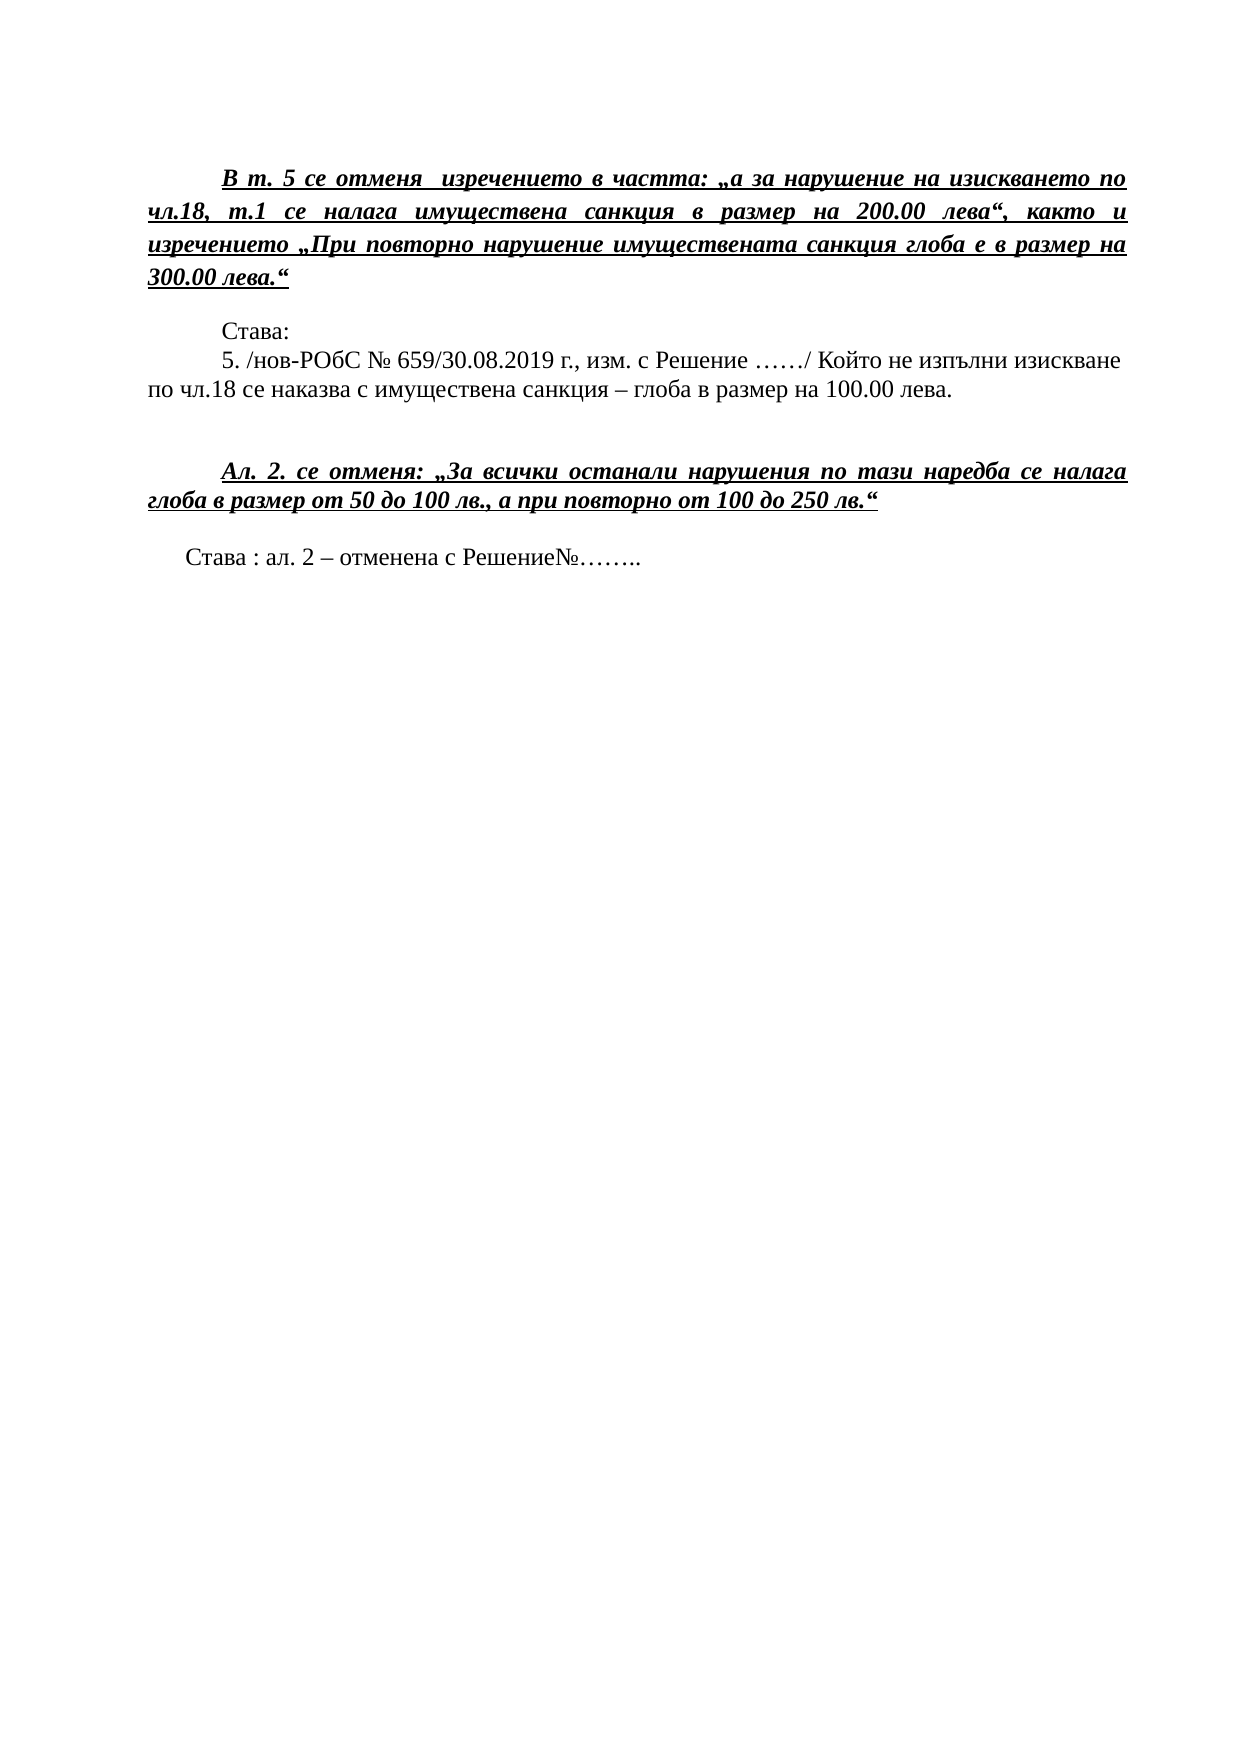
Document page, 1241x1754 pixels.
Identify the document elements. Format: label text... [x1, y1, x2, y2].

text 5. /нов-РОбС № 659/30.08.2019 г., изм. с Решение ……/ Който не изпълни изискване по чл.18 се наказва с имуществена санкция – глоба в размер на 100.00 лева. [148, 345, 1130, 402]
text Ал. 2. се отменя: „За всички останали нарушения по тази наредба се налага глоба в размер от 50 до 100 лв., а при повторно от 100 до 250 лв.“ [148, 456, 1130, 514]
text Става : ал. 2 – отменена с Решение№…….. [148, 542, 1130, 571]
text Става: [148, 316, 1130, 345]
text В т. 5 се отменя изречението в частта: „а за нарушение на изискването по чл.18, т.1 се налага имуществена санкция в размер на 200.00 лева“, както и изречението „При повторно нарушение имуществената санкция глоба е в размер на 300.00 лева.“ [148, 163, 1130, 291]
